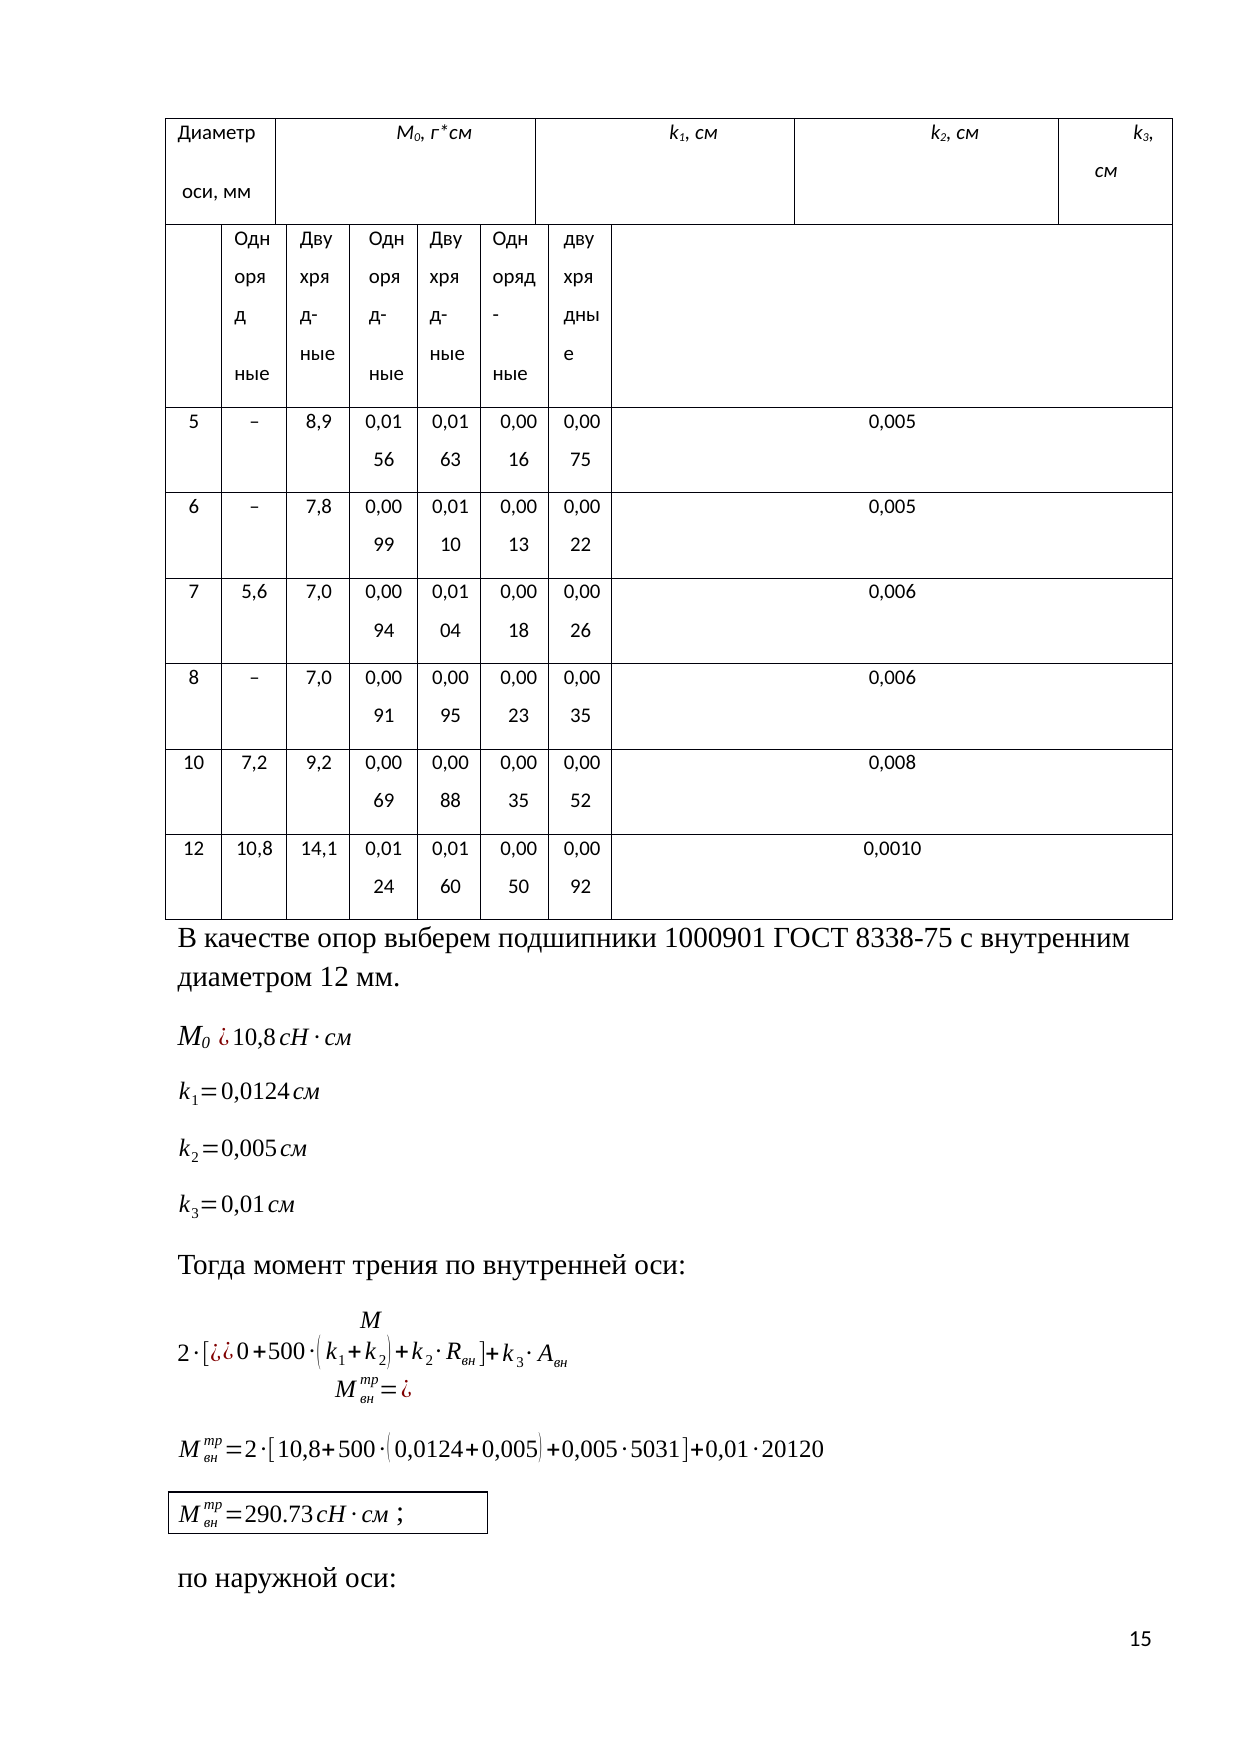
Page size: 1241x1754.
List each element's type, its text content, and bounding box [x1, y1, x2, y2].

table_cell 0,0052 [549, 750, 611, 834]
table_cell 7 [166, 579, 221, 663]
table_header k2, см [795, 119, 1058, 224]
table_cell – [222, 493, 286, 578]
table_cell 0,0160 [418, 835, 480, 919]
table_cell 0,0035 [549, 664, 611, 748]
table_cell 0,0092 [549, 835, 611, 919]
table_cell Двухряд-ные [418, 225, 480, 407]
table_cell 7,0 [287, 664, 349, 748]
text Тогда момент трения по внутренней оси: [177, 1247, 1152, 1281]
text М0 [177, 1018, 1152, 1052]
table_cell 0,0026 [549, 579, 611, 663]
table_cell 5 [166, 408, 221, 492]
table_cell Одноряд- ные [481, 225, 548, 407]
table_cell 5,6 [222, 579, 286, 663]
table_cell 0,0088 [418, 750, 480, 834]
table_cell 9,2 [287, 750, 349, 834]
table_cell 0,0091 [350, 664, 417, 748]
table_cell [166, 225, 221, 407]
table_cell 0,005 [612, 493, 1172, 578]
table_cell – [222, 408, 286, 492]
table_header k1, см [536, 119, 794, 224]
table_header М0, г*см [276, 119, 535, 224]
table_cell 0,0075 [549, 408, 611, 492]
table_cell 0,006 [612, 664, 1172, 748]
table_cell 7,2 [222, 750, 286, 834]
table_cell 0,0095 [418, 664, 480, 748]
table_cell 10,8 [222, 835, 286, 919]
table_header k3, см [1059, 119, 1172, 224]
table_cell 10 [166, 750, 221, 834]
table_cell Двухряд-ные [287, 225, 349, 407]
text по наружной оси: [177, 1560, 1152, 1593]
table_cell 0,0016 [481, 408, 548, 492]
table_cell 0,0163 [418, 408, 480, 492]
text В качестве опор выберем подшипники 1000901 ГОСТ 8338-75 с внутренним диаметром 12 мм. [177, 920, 1152, 992]
table_cell 0,0069 [350, 750, 417, 834]
table_cell 0,0035 [481, 750, 548, 834]
table_cell двухрядные [549, 225, 611, 407]
table_cell 7,8 [287, 493, 349, 578]
table_cell 0,005 [612, 408, 1172, 492]
table_cell 0,0099 [350, 493, 417, 578]
table_cell 0,006 [612, 579, 1172, 663]
table_cell 6 [166, 493, 221, 578]
table_cell Одноряд- ные [350, 225, 417, 407]
table_cell 8,9 [287, 408, 349, 492]
table_cell 0,0013 [481, 493, 548, 578]
table_cell 14,1 [287, 835, 349, 919]
table_cell 0,008 [612, 750, 1172, 834]
table_cell 8 [166, 664, 221, 748]
table_cell – [222, 664, 286, 748]
table_cell [612, 225, 1172, 407]
table_cell 0,0023 [481, 664, 548, 748]
table_cell 0,0010 [612, 835, 1172, 919]
table_cell 7,0 [287, 579, 349, 663]
table_header Диаметр оси, мм [166, 119, 275, 224]
table_cell 0,0124 [350, 835, 417, 919]
table_cell 0,0018 [481, 579, 548, 663]
table_cell 0,0104 [418, 579, 480, 663]
table_cell 0,0022 [549, 493, 611, 578]
table_cell 0,0110 [418, 493, 480, 578]
table_cell 12 [166, 835, 221, 919]
text ; [169, 1493, 487, 1533]
table_cell 0,0050 [481, 835, 548, 919]
table_cell 0,0156 [350, 408, 417, 492]
table_cell Одноряд ные [222, 225, 286, 407]
table_cell 0,0094 [350, 579, 417, 663]
